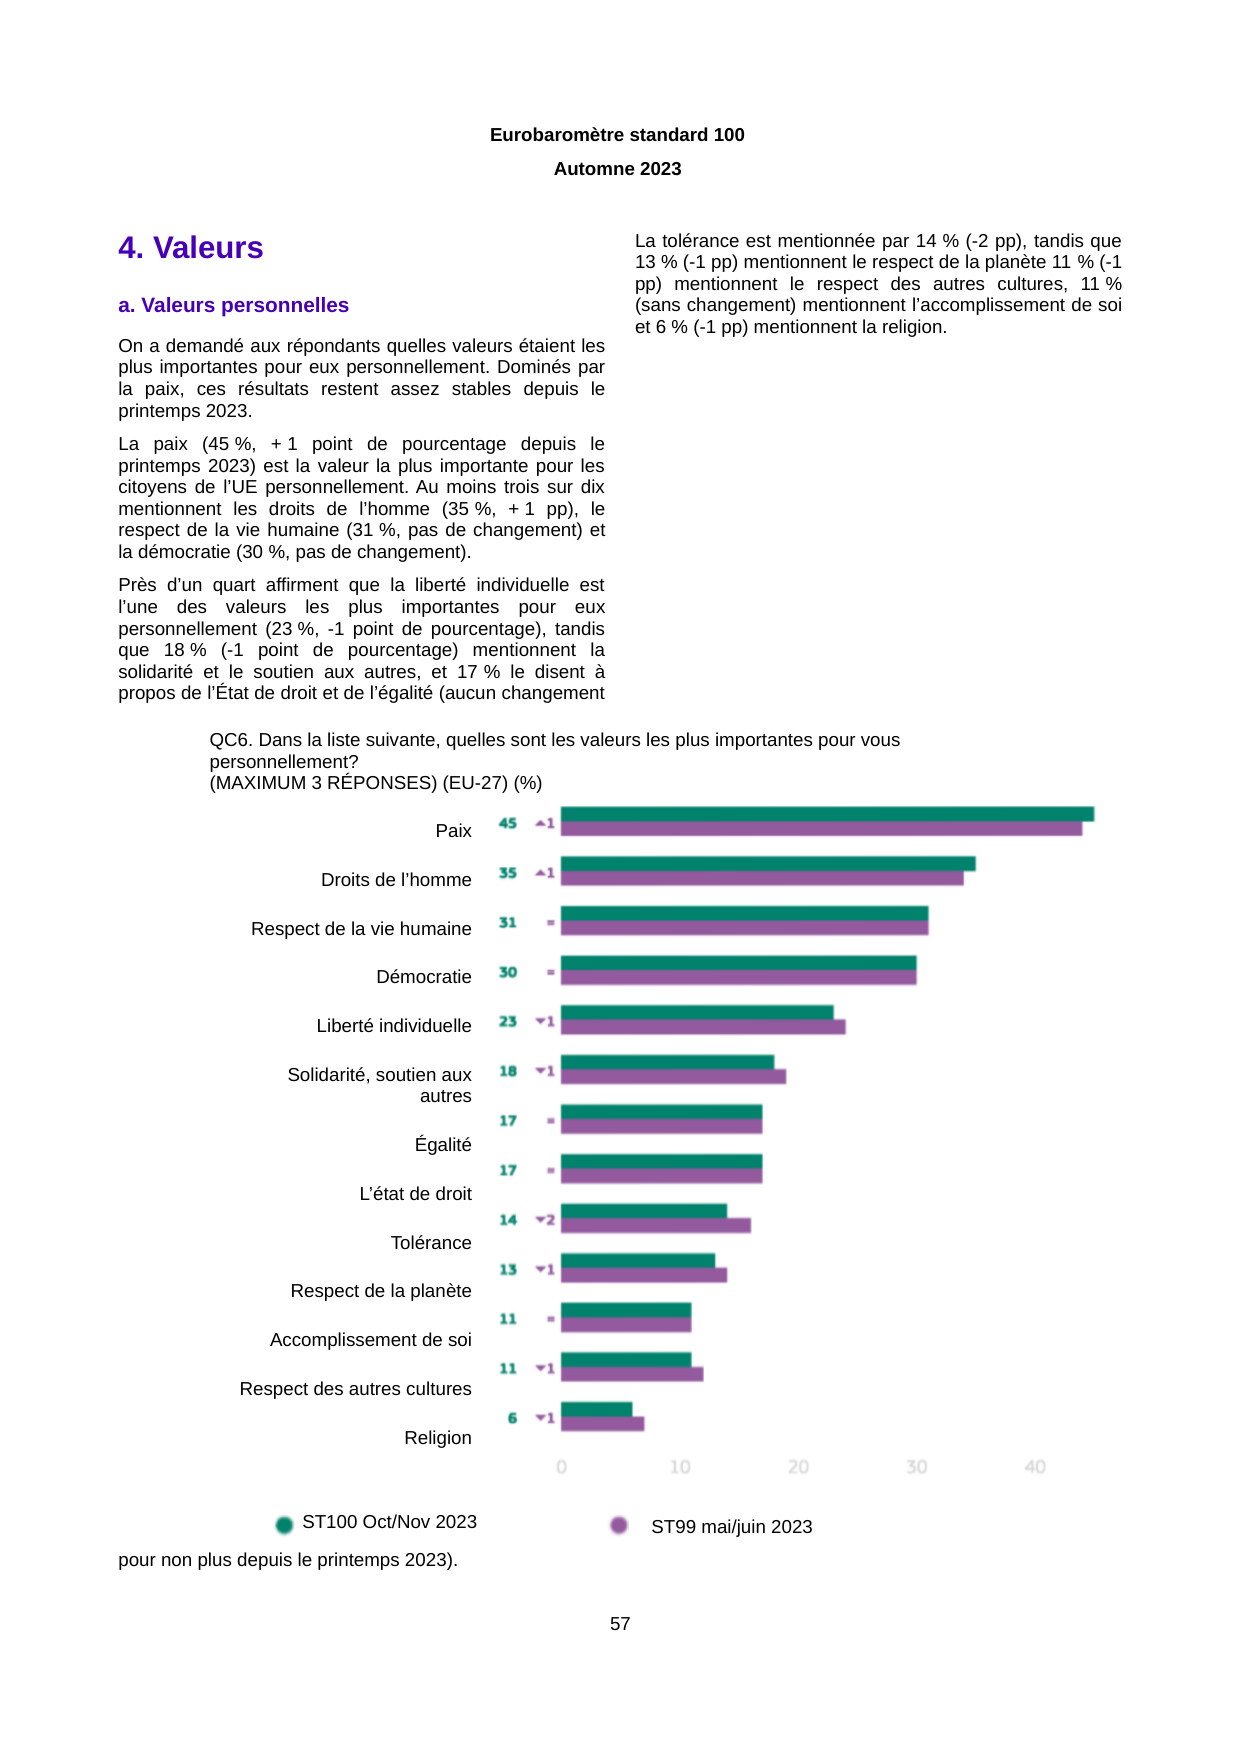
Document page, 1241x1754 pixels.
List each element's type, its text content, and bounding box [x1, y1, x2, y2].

text La paix (45 %, + 1 point de pourcentage depuis le printemps 2023) est la valeur la plus importante pour les citoyens de l’UE personnellement. Au moins trois sur dix mentionnent les droits de l’homme (35 %, + 1 pp), le respect de la vie humaine (31 %, pas de changement) et la démocratie (30 %, pas de changement). [118, 433, 605, 562]
text Près d’un quart affirment que la liberté individuelle est l’une des valeurs les plus importantes pour eux personnellement (23 %, -1 point de pourcentage), tandis que 18 % (-1 point de pourcentage) mentionnent la solidarité et le soutien aux autres, et 17 % le disent à propos de l’État de droit et de l’égalité (aucun changement pour non plus depuis le printemps 2023). [118, 574, 605, 1571]
text On a demandé aux répondants quelles valeurs étaient les plus importantes pour eux personnellement. Dominés par la paix, ces résultats restent assez stables depuis le printemps 2023. [118, 335, 605, 421]
picture [496, 794, 1109, 1485]
picture [256, 1503, 629, 1549]
text La tolérance est mentionnée par 14 % (-2 pp), tandis que 13 % (-1 pp) mentionnent le respect de la planète 11 % (-1 pp) mentionnent le respect des autres cultures, 11 % (sans changement) mentionnent l’accomplissement de soi et 6 % (-1 pp) mentionnent la religion. [635, 229, 1122, 337]
subtitle 4. Valeurs [118, 229, 605, 265]
subtitle a. Valeurs personnelles [118, 292, 605, 316]
